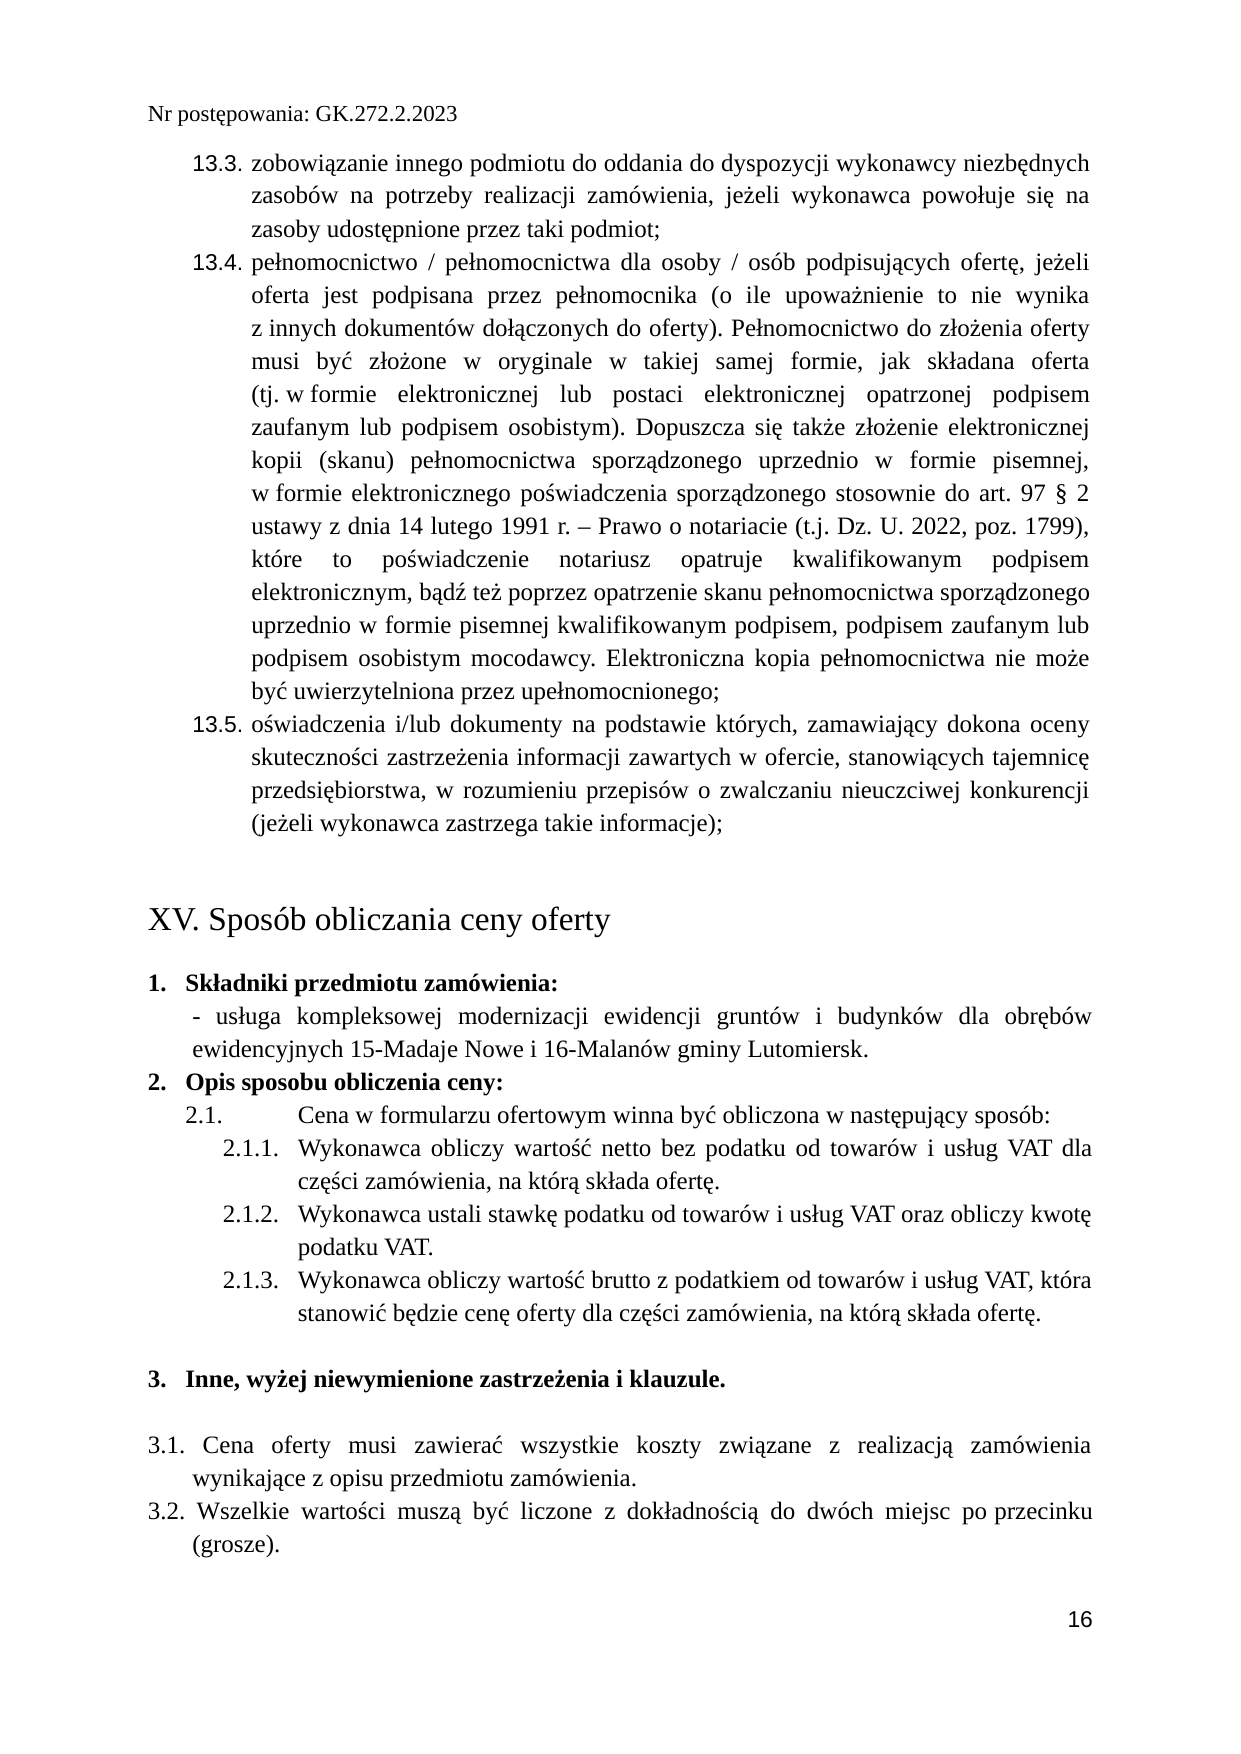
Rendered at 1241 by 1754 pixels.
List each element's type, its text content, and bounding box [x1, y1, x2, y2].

list Wykonawca obliczy wartość netto bez podatku od towarów i usług VAT dla części zamówienia, na którą składa ofertę. [223, 1133, 1093, 1195]
text - usługa kompleksowej modernizacji ewidencji gruntów i budynków dla obrębów ewidencyjnych 15-Madaje Nowe i 16-Malanów gminy Lutomiersk. [192, 1001, 1093, 1063]
list Opis sposobu obliczenia ceny: [148, 1067, 1093, 1096]
subtitle XV. Sposób obliczania ceny oferty [148, 899, 1093, 937]
list Składniki przedmiotu zamówienia: [148, 968, 1093, 997]
text 3.2. Wszelkie wartości muszą być liczone z dokładnością do dwóch miejsc po przecinku (grosze). [148, 1496, 1093, 1558]
list pełnomocnictwo / pełnomocnictwa dla osoby / osób podpisujących ofertę, jeżeli oferta jest podpisana przez pełnomocnika (o ile upoważnienie to nie wynika z innych dokumentów dołączonych do oferty). Pełnomocnictwo do złożenia oferty musi być złożone w oryginale w takiej samej formie, jak składana oferta (tj. w formie elektronicznej lub postaci elektronicznej opatrzonej podpisem zaufanym lub podpisem osobistym). Dopuszcza się także złożenie elektronicznej kopii (skanu) pełnomocnictwa sporządzonego uprzednio w formie pisemnej, w formie elektronicznego poświadczenia sporządzonego stosownie do art. 97 § 2 ustawy z dnia 14 lutego 1991 r. – Prawo o notariacie (t.j. Dz. U. 2022, poz. 1799), które to poświadczenie notariusz opatruje kwalifikowanym podpisem elektronicznym, bądź też poprzez opatrzenie skanu pełnomocnictwa sporządzonego uprzednio w formie pisemnej kwalifikowanym podpisem, podpisem zaufanym lub podpisem osobistym mocodawcy. Elektroniczna kopia pełnomocnictwa nie może być uwierzytelniona przez upełnomocnionego; [192, 247, 1090, 705]
list zobowiązanie innego podmiotu do oddania do dyspozycji wykonawcy niezbędnych zasobów na potrzeby realizacji zamówienia, jeżeli wykonawca powołuje się na zasoby udostępnione przez taki podmiot; [192, 148, 1090, 242]
list oświadczenia i/lub dokumenty na podstawie których, zamawiający dokona oceny skuteczności zastrzeżenia informacji zawartych w ofercie, stanowiących tajemnicę przedsiębiorstwa, w rozumieniu przepisów o zwalczaniu nieuczciwej konkurencji (jeżeli wykonawca zastrzega takie informacje); [192, 709, 1090, 837]
text 3.1. Cena oferty musi zawierać wszystkie koszty związane z realizacją zamówienia wynikające z opisu przedmiotu zamówienia. [148, 1430, 1093, 1492]
list Cena w formularzu ofertowym winna być obliczona w następujący sposób: [185, 1100, 1093, 1129]
list Wykonawca ustali stawkę podatku od towarów i usług VAT oraz obliczy kwotę podatku VAT. [223, 1199, 1093, 1261]
list Wykonawca obliczy wartość brutto z podatkiem od towarów i usług VAT, która stanowić będzie cenę oferty dla części zamówienia, na którą składa ofertę. [223, 1265, 1093, 1327]
list Inne, wyżej niewymienione zastrzeżenia i klauzule. [148, 1364, 1093, 1393]
